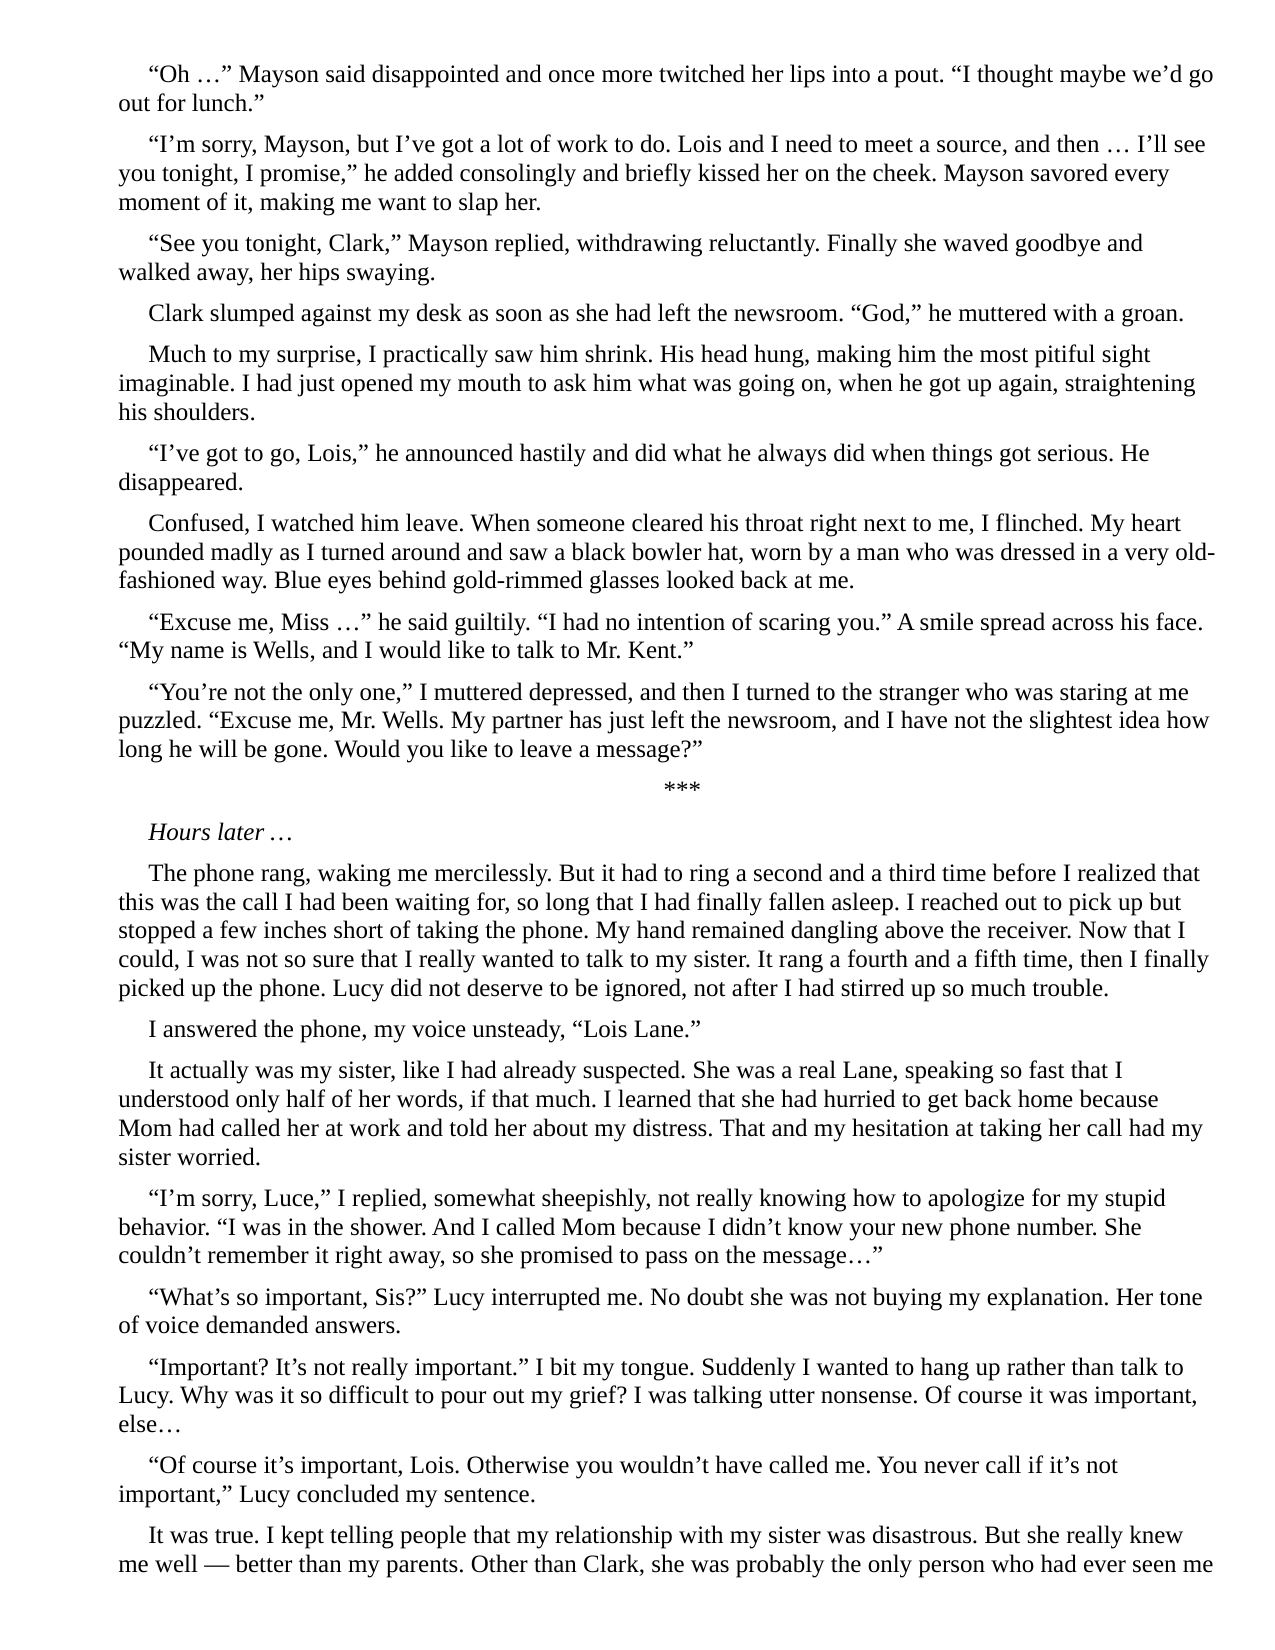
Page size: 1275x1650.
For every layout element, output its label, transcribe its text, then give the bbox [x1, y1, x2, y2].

text “Important? It’s not really important.” I bit my tongue. Suddenly I wanted to hang up rather than talk to Lucy. Why was it so difficult to pour out my grief? I was talking utter nonsense. Of course it was important, else… [118, 1352, 1216, 1438]
text “I’m sorry, Luce,” I replied, somewhat sheepishly, not really knowing how to apologize for my stupid behavior. “I was in the shower. And I called Mom because I didn’t know your new phone number. She couldn’t remember it right away, so she promised to pass on the message…” [118, 1183, 1216, 1269]
text “What’s so important, Sis?” Lucy interrupted me. No doubt she was not buying my explanation. Her tone of voice demanded answers. [118, 1282, 1216, 1339]
text Confused, I watched him leave. When someone cleared his throat right next to me, I flinched. My heart pounded madly as I turned around and saw a black bowler hat, worn by a man who was dressed in a very old-fashioned way. Blue eyes behind gold-rimmed glasses looked back at me. [118, 508, 1216, 594]
text *** [118, 775, 1216, 804]
text “Excuse me, Miss …” he said guiltily. “I had no intention of scaring you.” A smile spread across his face. “My name is Wells, and I would like to talk to Mr. Kent.” [118, 607, 1216, 664]
text “You’re not the only one,” I muttered depressed, and then I turned to the stranger who was staring at me puzzled. “Excuse me, Mr. Wells. My partner has just left the newsroom, and I have not the slightest idea how long he will be gone. Would you like to leave a message?” [118, 677, 1216, 763]
text Much to my surprise, I practically saw him shrink. His head hung, making him the most pitiful sight imaginable. I had just opened my mouth to ask him what was going on, when he got up again, straightening his shoulders. [118, 339, 1216, 425]
text It actually was my sister, like I had already suspected. She was a real Lane, speaking so fast that I understood only half of her words, if that much. I learned that she had hurried to get back home because Mom had called her at work and told her about my distress. That and my hesitation at taking her call had my sister worried. [118, 1055, 1216, 1170]
text Hours later … [118, 817, 1216, 845]
text “I’m sorry, Mayson, but I’ve got a lot of work to do. Lois and I need to meet a source, and then … I’ll see you tonight, I promise,” he added consolingly and briefly kissed her on the cheek. Mayson savored every moment of it, making me want to slap her. [118, 129, 1216, 215]
text “See you tonight, Clark,” Mayson replied, withdrawing reluctantly. Finally she waved goodbye and walked away, her hips swaying. [118, 228, 1216, 285]
text It was true. I kept telling people that my relationship with my sister was disastrous. But she really knew me well — better than my parents. Other than Clark, she was probably the only person who had ever seen me [118, 1520, 1216, 1578]
text “Of course it’s important, Lois. Otherwise you wouldn’t have called me. You never call if it’s not important,” Lucy concluded my sentence. [118, 1450, 1216, 1508]
text I answered the phone, my voice unsteady, “Lois Lane.” [118, 1014, 1216, 1043]
text The phone rang, waking me mercilessly. But it had to ring a second and a third time before I realized that this was the call I had been waiting for, so long that I had finally fallen asleep. I reached out to pick up but stopped a few inches short of taking the phone. My hand remained dangling above the receiver. Now that I could, I was not so sure that I really wanted to talk to my sister. It rang a fourth and a fifth time, then I finally picked up the phone. Lucy did not deserve to be ignored, not after I had stirred up so much trouble. [118, 858, 1216, 1002]
text Clark slumped against my desk as soon as she had left the newsroom. “God,” he muttered with a groan. [118, 298, 1216, 327]
text “Oh …” Mayson said disappointed and once more twitched her lips into a pout. “I thought maybe we’d go out for lunch.” [118, 59, 1216, 117]
text “I’ve got to go, Lois,” he announced hastily and did what he always did when things got serious. He disappeared. [118, 438, 1216, 495]
